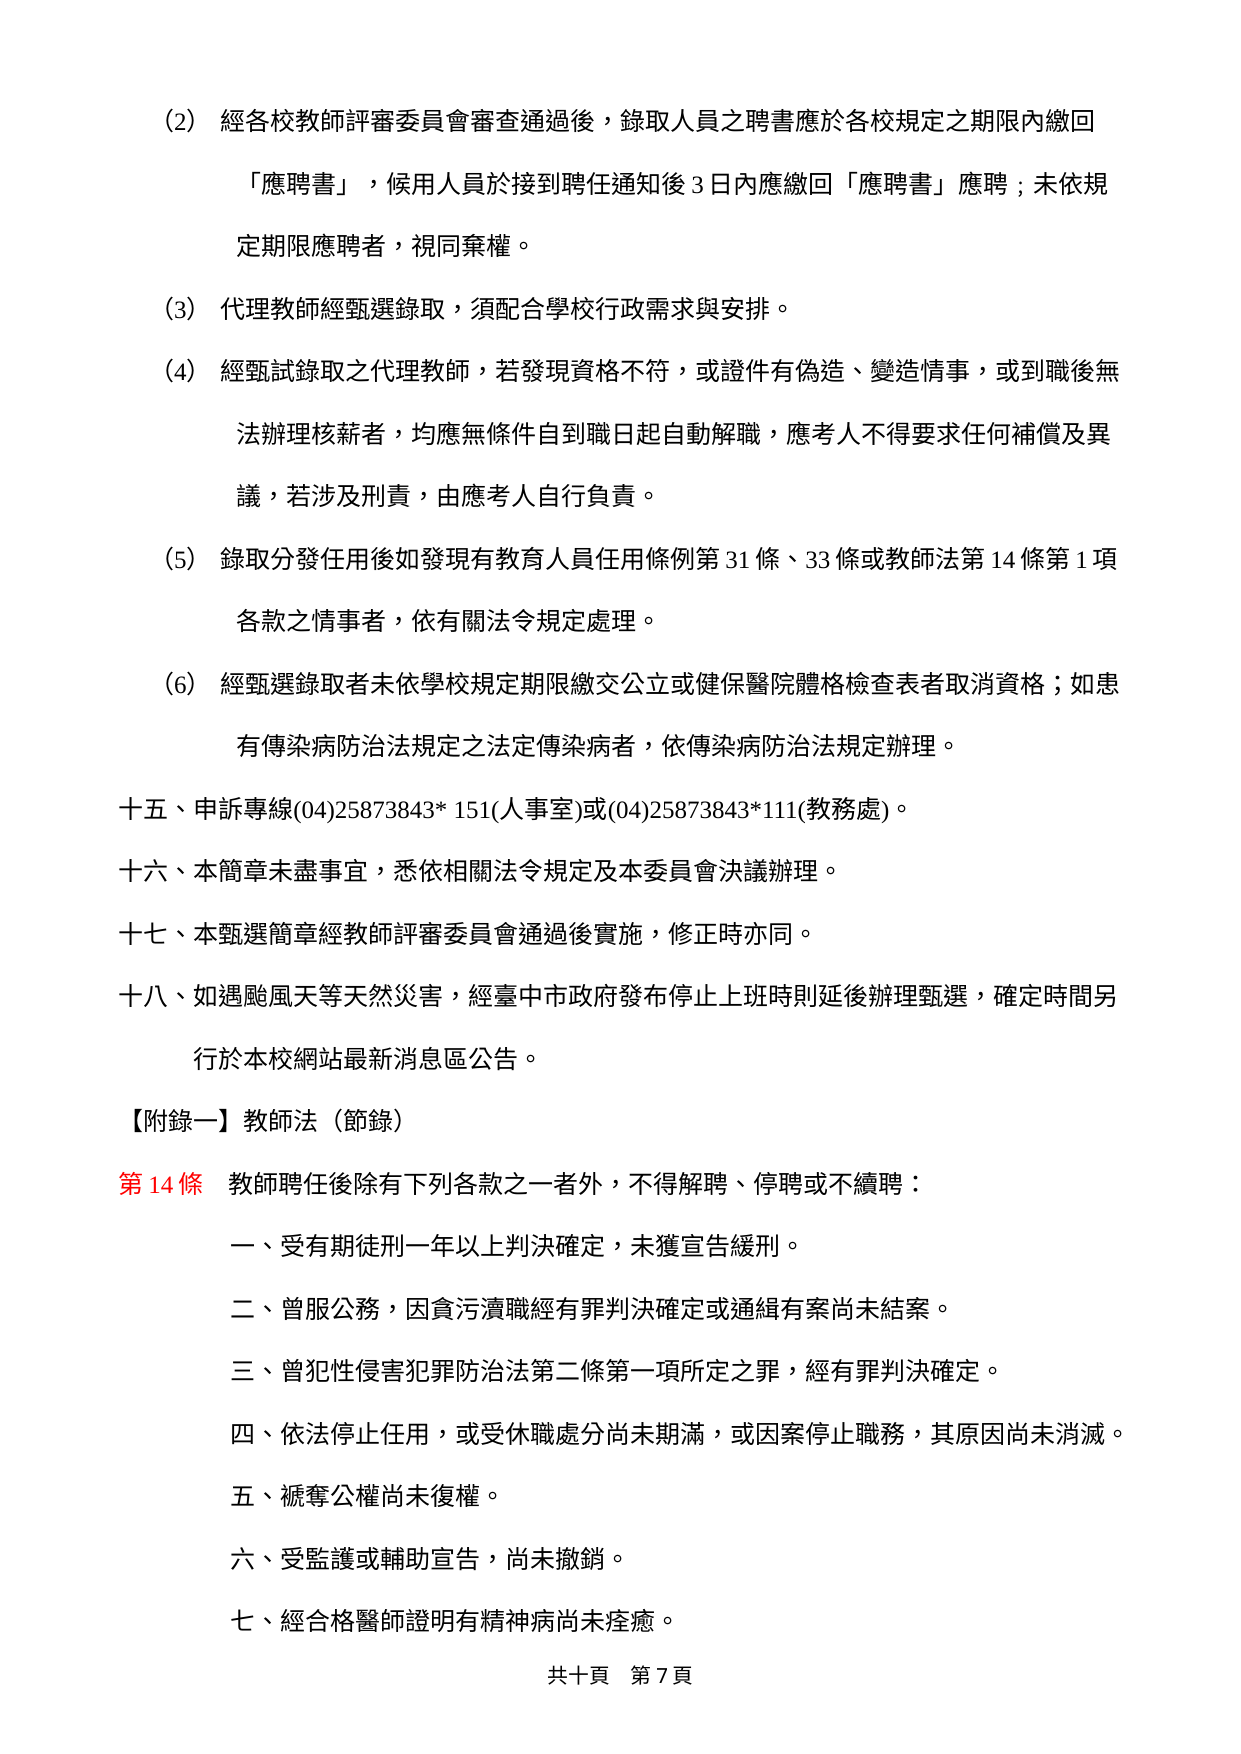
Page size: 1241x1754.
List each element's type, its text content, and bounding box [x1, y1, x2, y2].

text 四、依法停止任用，或受休職處分尚未期滿，或因案停止職務，其原因尚未消滅。 [118, 1391, 1122, 1453]
text 一、受有期徒刑一年以上判決確定，未獲宣告緩刑。 [118, 1203, 1122, 1266]
text 三、曾犯性侵害犯罪防治法第二條第一項所定之罪，經有罪判決確定。 [118, 1328, 1122, 1391]
text 五、褫奪公權尚未復權。 [118, 1453, 1122, 1516]
text 第14條 教師聘任後除有下列各款之一者外，不得解聘、停聘或不續聘： [118, 1141, 1122, 1203]
text 十八、如遇颱風天等天然災害，經臺中市政府發布停止上班時則延後辦理甄選，確定時間另行於本校網站最新消息區公告。 [118, 953, 1122, 1078]
list 經甄選錄取者未依學校規定期限繳交公立或健保醫院體格檢查表者取消資格；如患有傳染病防治法規定之法定傳染病者，依傳染病防治法規定辦理。 [149, 641, 1122, 766]
text 六、受監護或輔助宣告，尚未撤銷。 [118, 1516, 1122, 1578]
text 七、經合格醫師證明有精神病尚未痊癒。 [118, 1578, 1122, 1641]
list 代理教師經甄選錄取，須配合學校行政需求與安排。 [149, 266, 1122, 328]
text 十五、申訴專線(04)25873843* 151(人事室)或(04)25873843*111(教務處)。 [118, 766, 1122, 828]
text 【附錄一】教師法（節錄） [118, 1078, 1122, 1141]
text 十七、本甄選簡章經教師評審委員會通過後實施，修正時亦同。 [118, 891, 1122, 953]
list 經甄試錄取之代理教師，若發現資格不符，或證件有偽造、變造情事，或到職後無法辦理核薪者，均應無條件自到職日起自動解職，應考人不得要求任何補償及異議，若涉及刑責，由應考人自行負責。 [149, 328, 1122, 516]
list 錄取分發任用後如發現有教育人員任用條例第31條、33條或教師法第14條第1項各款之情事者，依有關法令規定處理。 [149, 516, 1122, 641]
list 經各校教師評審委員會審查通過後，錄取人員之聘書應於各校規定之期限內繳回「應聘書」，候用人員於接到聘任通知後3日內應繳回「應聘書」應聘﹔未依規定期限應聘者，視同棄權。 [149, 78, 1122, 266]
text 十六、本簡章未盡事宜，悉依相關法令規定及本委員會決議辦理。 [118, 828, 1122, 891]
text 二、曾服公務，因貪污瀆職經有罪判決確定或通緝有案尚未結案。 [118, 1266, 1122, 1328]
